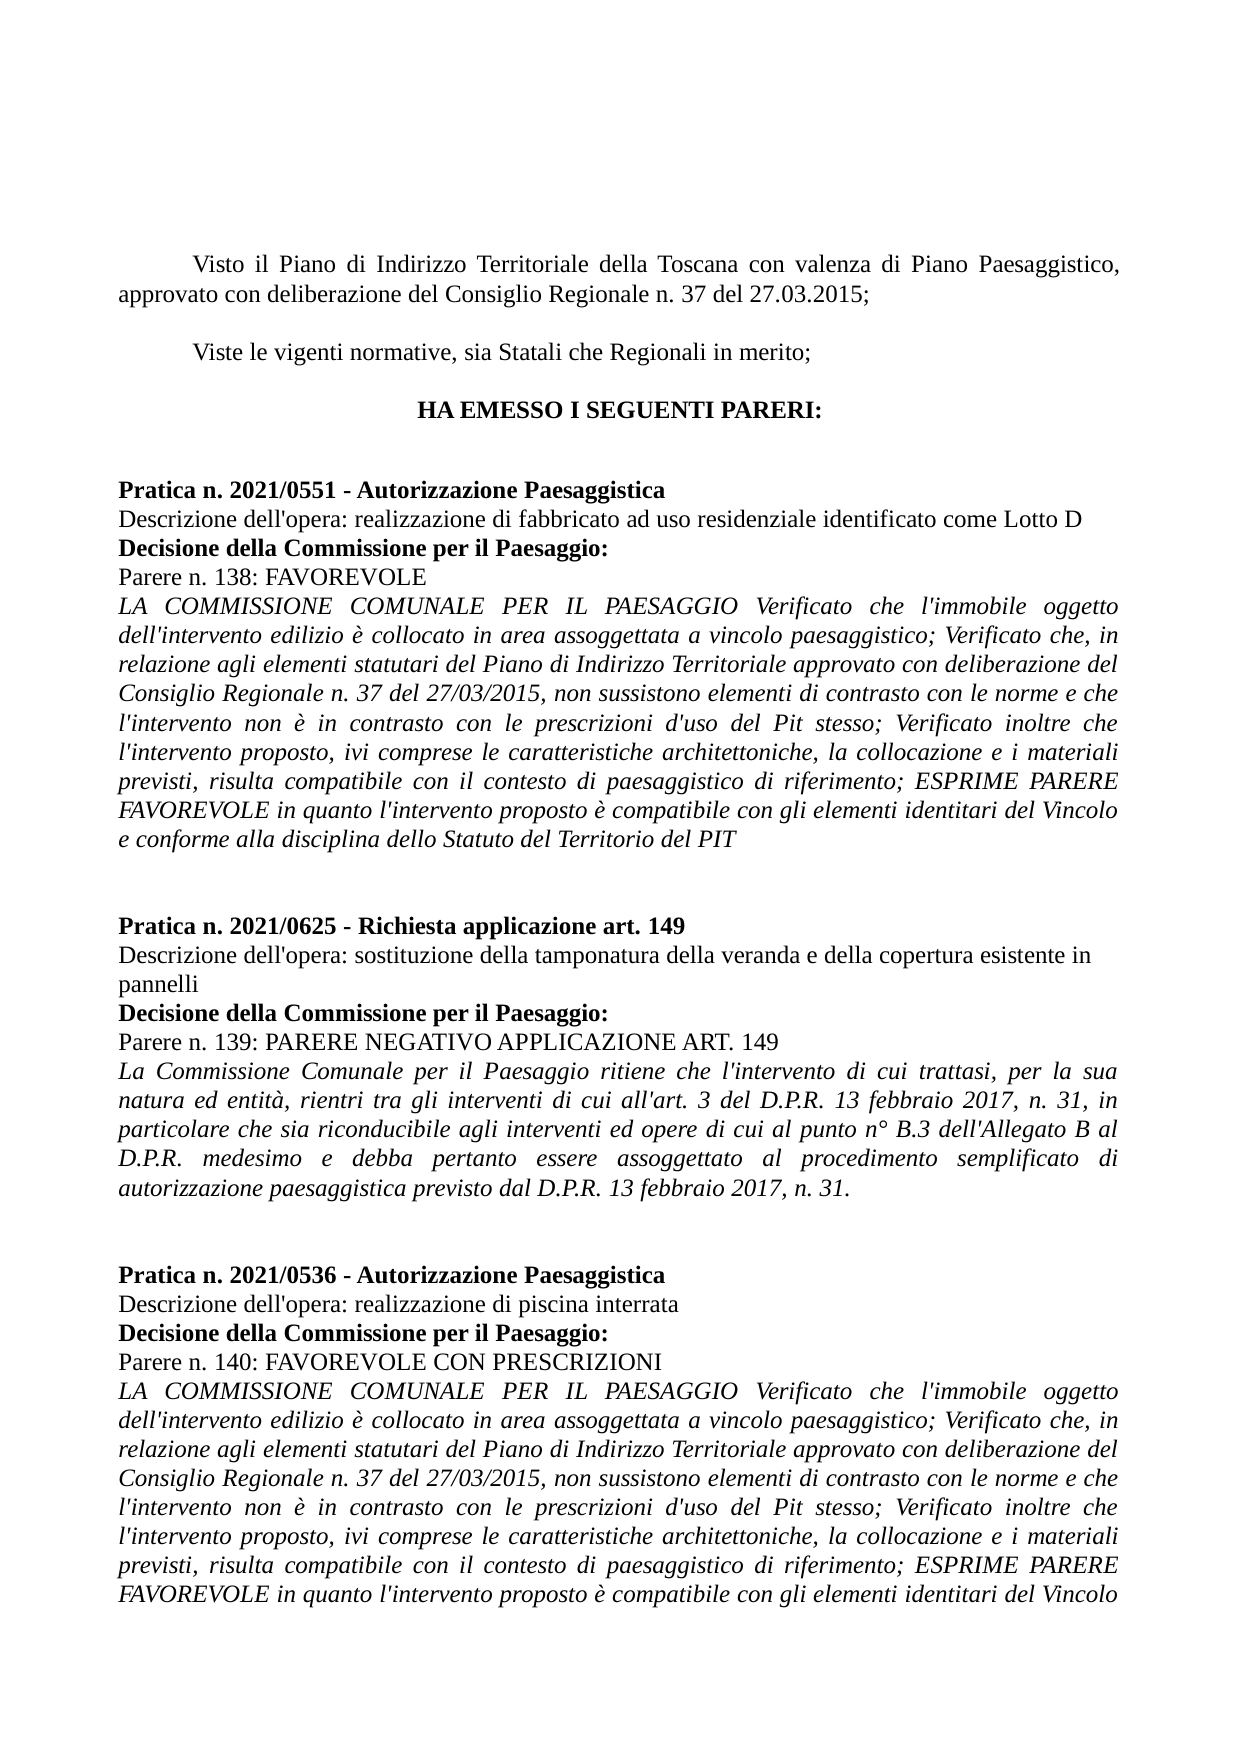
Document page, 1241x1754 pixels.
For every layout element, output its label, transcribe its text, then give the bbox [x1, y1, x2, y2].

text Descrizione dell'opera: realizzazione di piscina interrata [118, 1289, 1122, 1318]
text Descrizione dell'opera: sostituzione della tamponatura della veranda e della copertura esistente in pannelli [118, 940, 1122, 998]
text Parere n. 138: FAVOREVOLE [118, 562, 1122, 591]
text Parere n. 139: PARERE NEGATIVO APPLICAZIONE ART. 149 [118, 1027, 1122, 1056]
text Decisione della Commissione per il Paesaggio: [118, 998, 1122, 1027]
text Descrizione dell'opera: realizzazione di fabbricato ad uso residenziale identificato come Lotto D [118, 504, 1122, 533]
text Visto il Piano di Indirizzo Territoriale della Toscana con valenza di Piano Paesaggistico, approvato con deliberazione del Consiglio Regionale n. 37 del 27.03.2015; [118, 249, 1122, 307]
text Decisione della Commissione per il Paesaggio: [118, 1318, 1122, 1347]
text La Commissione Comunale per il Paesaggio ritiene che l'intervento di cui trattasi, per la sua natura ed entità, rientri tra gli interventi di cui all'art. 3 del D.P.R. 13 febbraio 2017, n. 31, in particolare che sia riconducibile agli interventi ed opere di cui al punto n° B.3 dell'Allegato B al D.P.R. medesimo e debba pertanto essere assoggettato al procedimento semplificato di autorizzazione paesaggistica previsto dal D.P.R. 13 febbraio 2017, n. 31. [118, 1056, 1122, 1201]
text Viste le vigenti normative, sia Statali che Regionali in merito; [118, 337, 1122, 366]
text Decisione della Commissione per il Paesaggio: [118, 533, 1122, 562]
text LA COMMISSIONE COMUNALE PER IL PAESAGGIO Verificato che l'immobile oggetto dell'intervento edilizio è collocato in area assoggettata a vincolo paesaggistico; Verificato che, in relazione agli elementi statutari del Piano di Indirizzo Territoriale approvato con deliberazione del Consiglio Regionale n. 37 del 27/03/2015, non sussistono elementi di contrasto con le norme e che l'intervento non è in contrasto con le prescrizioni d'uso del Pit stesso; Verificato inoltre che l'intervento proposto, ivi comprese le caratteristiche architettoniche, la collocazione e i materiali previsti, risulta compatibile con il contesto di paesaggistico di riferimento; ESPRIME PARERE FAVOREVOLE in quanto l'intervento proposto è compatibile con gli elementi identitari del Vincolo e conforme alla disciplina dello Statuto del Territorio del PIT [118, 591, 1122, 853]
text Pratica n. 2021/0536 - Autorizzazione Paesaggistica [118, 1259, 1122, 1289]
text LA COMMISSIONE COMUNALE PER IL PAESAGGIO Verificato che l'immobile oggetto dell'intervento edilizio è collocato in area assoggettata a vincolo paesaggistico; Verificato che, in relazione agli elementi statutari del Piano di Indirizzo Territoriale approvato con deliberazione del Consiglio Regionale n. 37 del 27/03/2015, non sussistono elementi di contrasto con le norme e che l'intervento non è in contrasto con le prescrizioni d'uso del Pit stesso; Verificato inoltre che l'intervento proposto, ivi comprese le caratteristiche architettoniche, la collocazione e i materiali previsti, risulta compatibile con il contesto di paesaggistico di riferimento; ESPRIME PARERE FAVOREVOLE in quanto l'intervento proposto è compatibile con gli elementi identitari del Vincolo [118, 1376, 1122, 1608]
text Pratica n. 2021/0551 - Autorizzazione Paesaggistica [118, 475, 1122, 504]
text Parere n. 140: FAVOREVOLE CON PRESCRIZIONI [118, 1347, 1122, 1376]
text Pratica n. 2021/0625 - Richiesta applicazione art. 149 [118, 911, 1122, 940]
text HA EMESSO I SEGUENTI PARERI: [118, 395, 1122, 424]
